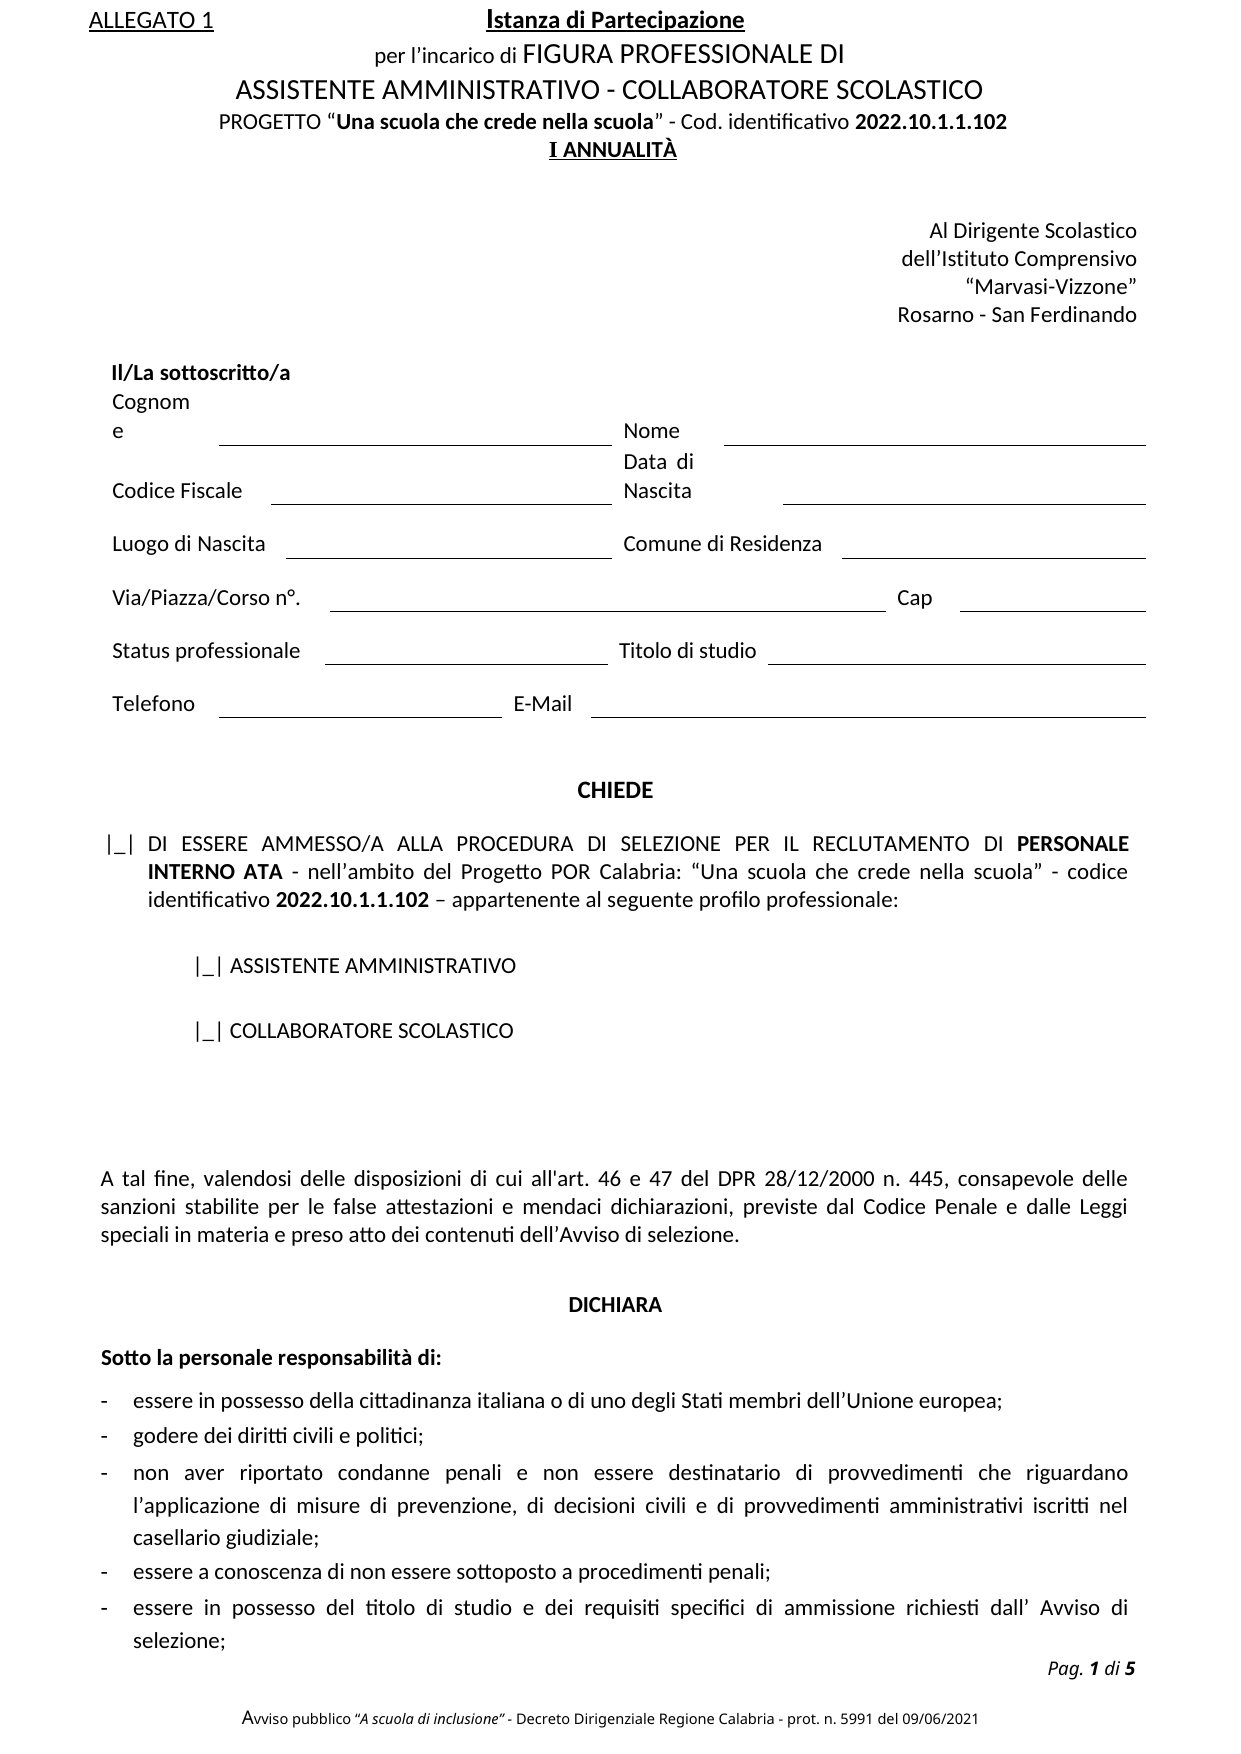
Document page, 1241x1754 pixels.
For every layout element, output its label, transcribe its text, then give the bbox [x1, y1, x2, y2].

text Rosarno - San Ferdinando [224, 300, 1137, 328]
text per l’incarico di FIGURA PROFESSIONALE DI [89, 36, 1137, 71]
table_cell Comune di Residenza [612, 504, 842, 557]
table_header [219, 386, 612, 444]
table_cell Via/Piazza/Corso n°. [101, 558, 330, 611]
table_header Nome [612, 386, 723, 444]
table_cell [330, 558, 886, 611]
text “Marvasi-Vizzone” [224, 272, 1137, 300]
table_cell [219, 664, 502, 717]
table_cell [591, 664, 1146, 717]
list non aver riportato condanne penali e non essere destinatario di provvedimenti che riguardano l’applicazione di misure di prevenzione, di decisioni civili e di provvedimenti amministrativi iscritti nel casellario giudiziale; [100, 1455, 1130, 1551]
table_cell Codice Fiscale [101, 445, 271, 504]
text A tal fine, valendosi delle disposizioni di cui all'art. 46 e 47 del DPR 28/12/2000 n. 445, consapevole delle sanzioni stabilite per le false attestazioni e mendaci dichiarazioni, previste dal Codice Penale e dalle Leggi speciali in materia e preso atto dei contenuti dell’Avviso di selezione. [100, 1164, 1130, 1248]
list godere dei diritti civili e politici; [100, 1419, 1130, 1451]
table_header Cognome [101, 386, 219, 444]
text ASSISTENTE AMMINISTRATIVO - COLLABORATORE SCOLASTICO [89, 71, 1137, 107]
table_cell Luogo di Nascita [101, 504, 286, 557]
text CHIEDE [100, 774, 1130, 804]
text I ANNUALITÀ [89, 135, 1137, 163]
table_cell Cap [886, 559, 960, 611]
text DICHIARA [100, 1290, 1130, 1318]
table_cell Titolo di studio [608, 612, 768, 664]
table_cell [768, 611, 1146, 664]
text dell’Istituto Comprensivo [224, 244, 1137, 272]
list essere in possesso della cittadinanza italiana o di uno degli Stati membri dell’Unione europea; [100, 1383, 1130, 1415]
table_cell Status professionale [101, 611, 325, 664]
table_cell [842, 505, 1146, 557]
list essere a conoscenza di non essere sottoposto a procedimenti penali; [100, 1555, 1130, 1586]
text |_| COLLABORATORE SCOLASTICO [89, 1017, 1130, 1044]
table_cell [271, 446, 612, 504]
text ALLEGATO 1 Istanza di Partecipazione [89, 0, 1137, 36]
table_cell [286, 505, 612, 557]
table_cell [325, 611, 608, 664]
table_header [724, 386, 1146, 444]
table_cell Telefono [101, 664, 219, 717]
text Al Dirigente Scolastico [89, 215, 1137, 244]
table_cell [783, 446, 1146, 504]
table_cell Data di Nascita [612, 445, 782, 504]
table_cell [960, 559, 1146, 611]
list essere in possesso del titolo di studio e dei requisiti specifici di ammissione richiesti dall’ Avviso di selezione; [100, 1591, 1130, 1654]
table_cell E-Mail [502, 665, 591, 717]
text |_| ASSISTENTE AMMINISTRATIVO [89, 951, 1130, 979]
text Il/La sottoscritto/a [101, 356, 1130, 386]
text |_| DI ESSERE AMMESSO/A ALLA PROCEDURA DI SELEZIONE PER IL RECLUTAMENTO DI PERSONALE INTERNO ATA - nell’ambito del Progetto POR Calabria: “Una scuola che crede nella scuola” - codice identificativo 2022.10.1.1.102 – appartenente al seguente profilo professionale: [103, 829, 1130, 913]
text Sotto la personale responsabilità di: [101, 1343, 1130, 1371]
text PROGETTO “Una scuola che crede nella scuola” - Cod. identificativo 2022.10.1.1.102 [89, 107, 1137, 135]
